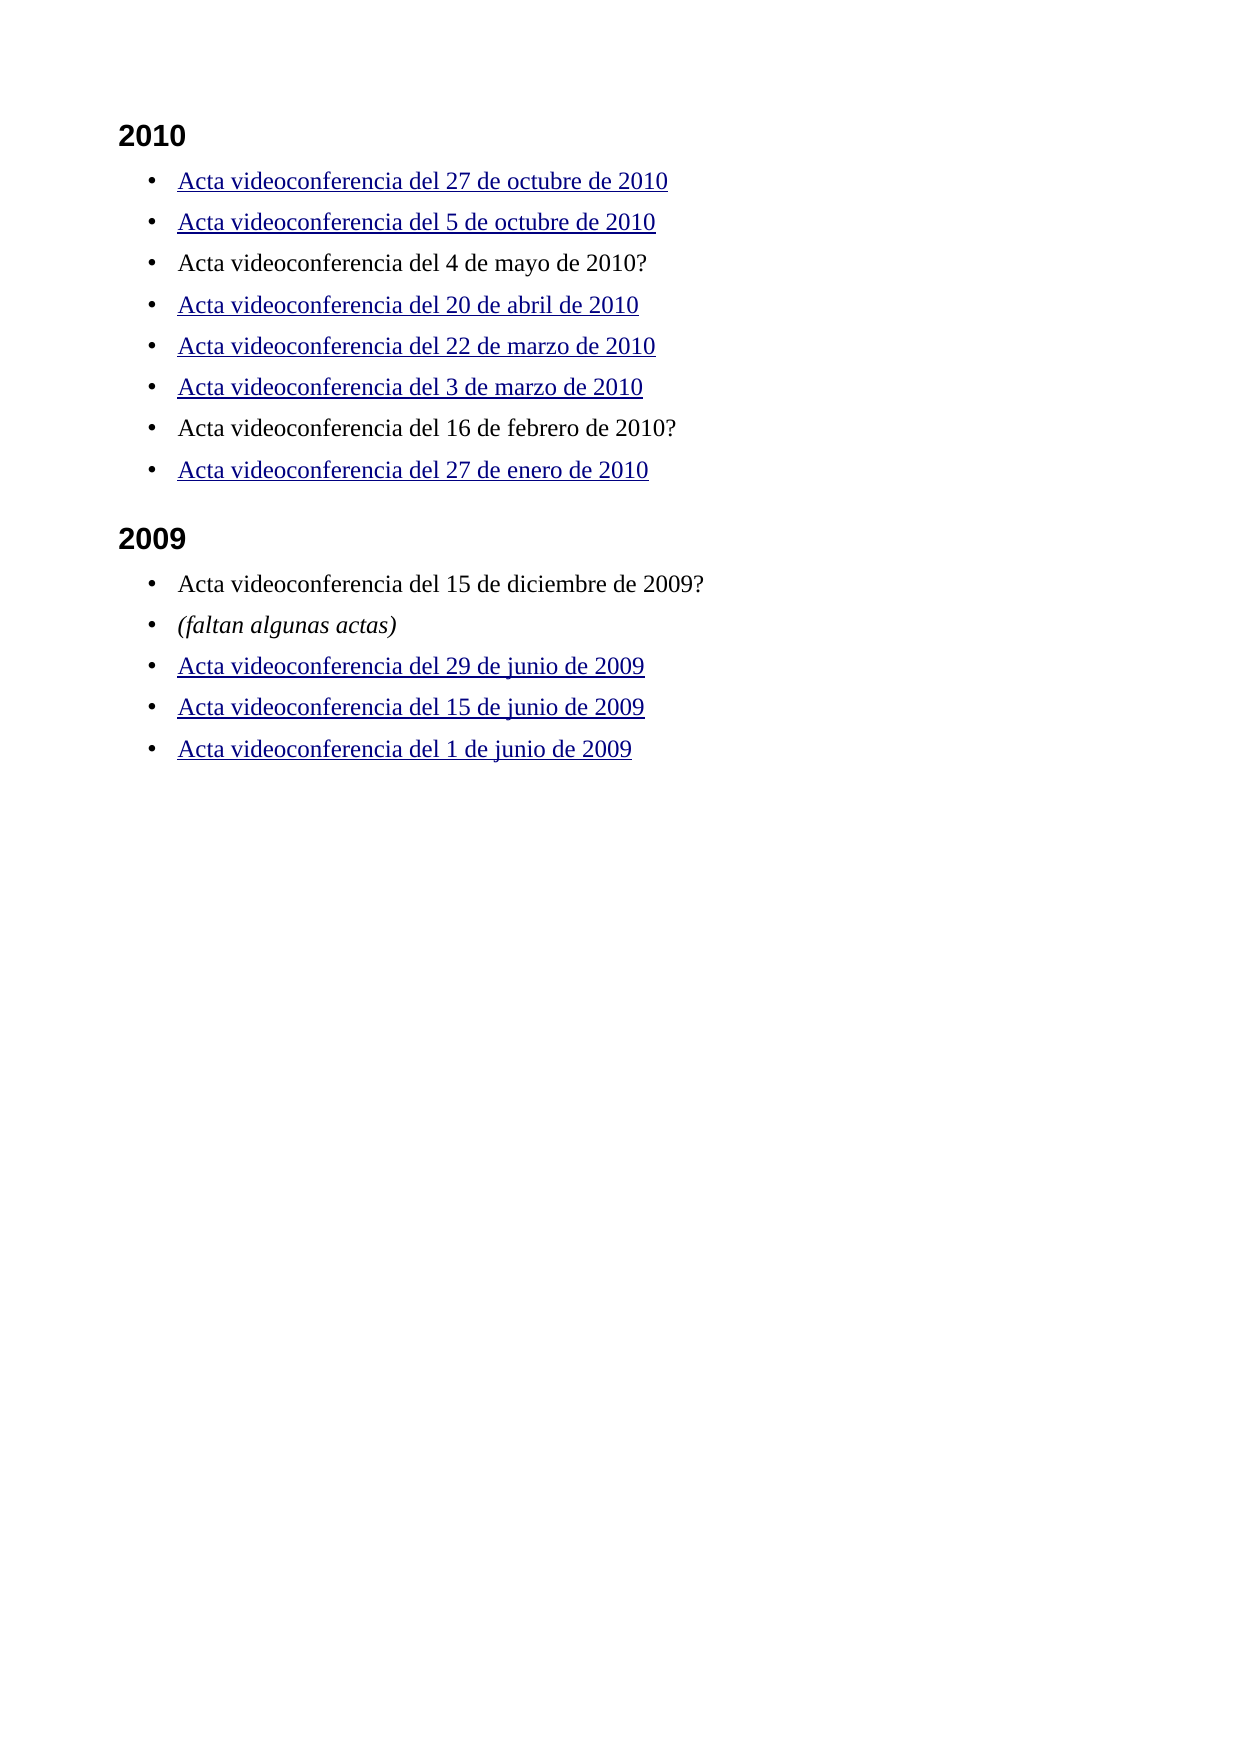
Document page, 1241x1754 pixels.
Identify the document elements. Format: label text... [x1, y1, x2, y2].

list Acta videoconferencia del 20 de abril de 2010 [148, 290, 1122, 318]
list Acta videoconferencia del 29 de junio de 2009 [148, 651, 1122, 680]
subtitle 2010 [118, 118, 1122, 153]
list Acta videoconferencia del 27 de octubre de 2010 [148, 166, 1122, 195]
list Acta videoconferencia del 22 de marzo de 2010 [148, 331, 1122, 360]
list (faltan algunas actas) [148, 610, 1122, 639]
list Acta videoconferencia del 27 de enero de 2010 [148, 455, 1122, 483]
list Acta videoconferencia del 5 de octubre de 2010 [148, 207, 1122, 236]
list Acta videoconferencia del 15 de junio de 2009 [148, 692, 1122, 721]
list Acta videoconferencia del 3 de marzo de 2010 [148, 372, 1122, 401]
subtitle 2009 [118, 521, 1122, 556]
list Acta videoconferencia del 15 de diciembre de 2009? [148, 569, 1122, 597]
list Acta videoconferencia del 4 de mayo de 2010? [148, 248, 1122, 277]
list Acta videoconferencia del 16 de febrero de 2010? [148, 413, 1122, 442]
list Acta videoconferencia del 1 de junio de 2009 [148, 734, 1122, 762]
